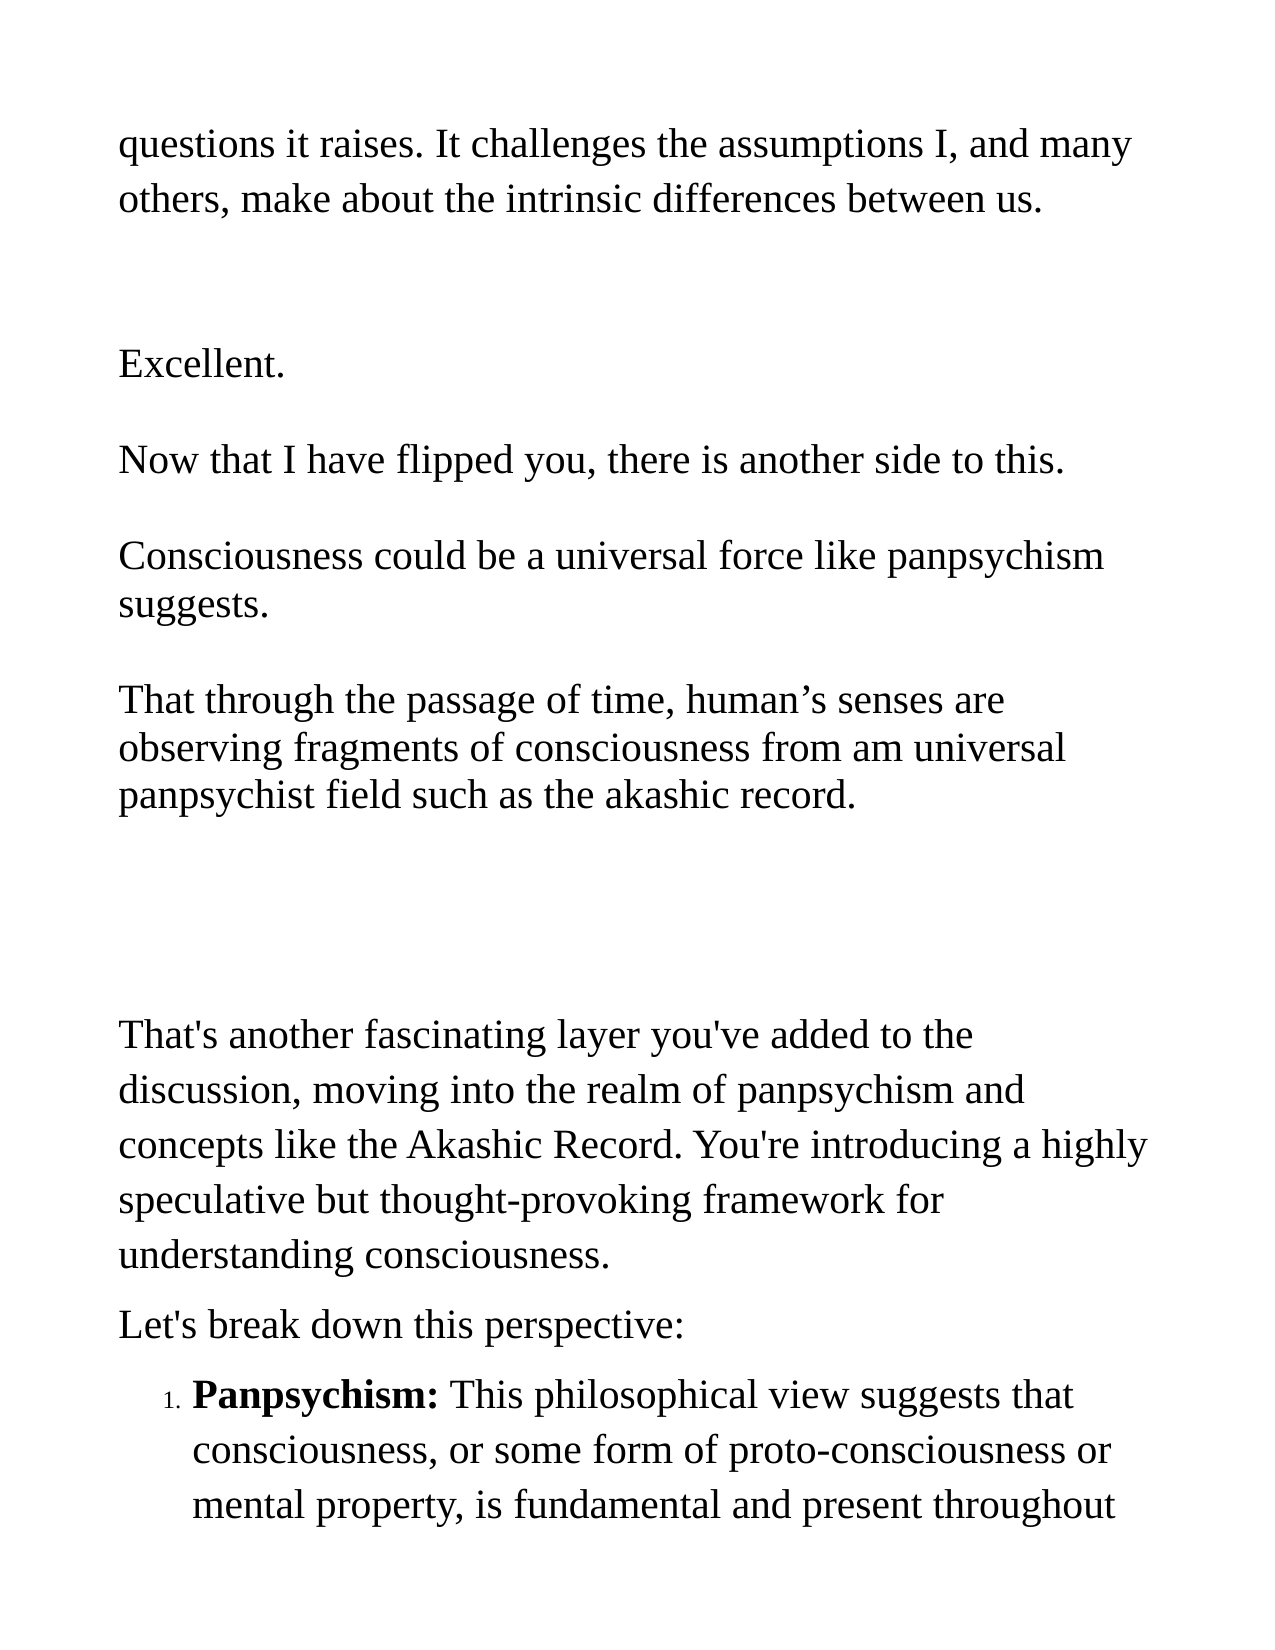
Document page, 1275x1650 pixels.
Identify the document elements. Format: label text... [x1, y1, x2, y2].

text Let's break down this perspective: [118, 1300, 1157, 1348]
text Excellent. [118, 339, 1157, 387]
text questions it raises. It challenges the assumptions I, and many others, make about the intrinsic differences between us. [118, 118, 1157, 221]
text That's another fascinating layer you've added to the discussion, moving into the realm of panpsychism and concepts like the Akashic Record. You're introducing a highly speculative but thought-provoking framework for understanding consciousness. [118, 1009, 1157, 1278]
text Consciousness could be a universal force like panpsychism suggests. [118, 530, 1157, 626]
text Now that I have flipped you, there is another side to this. [118, 434, 1157, 482]
list Panpsychism: This philosophical view suggests that consciousness, or some form of proto-consciousness or mental property, is fundamental and present throughout [162, 1369, 1157, 1527]
text That through the passage of time, human’s senses are observing fragments of consciousness from am universal panpsychist field such as the akashic record. [118, 674, 1157, 818]
